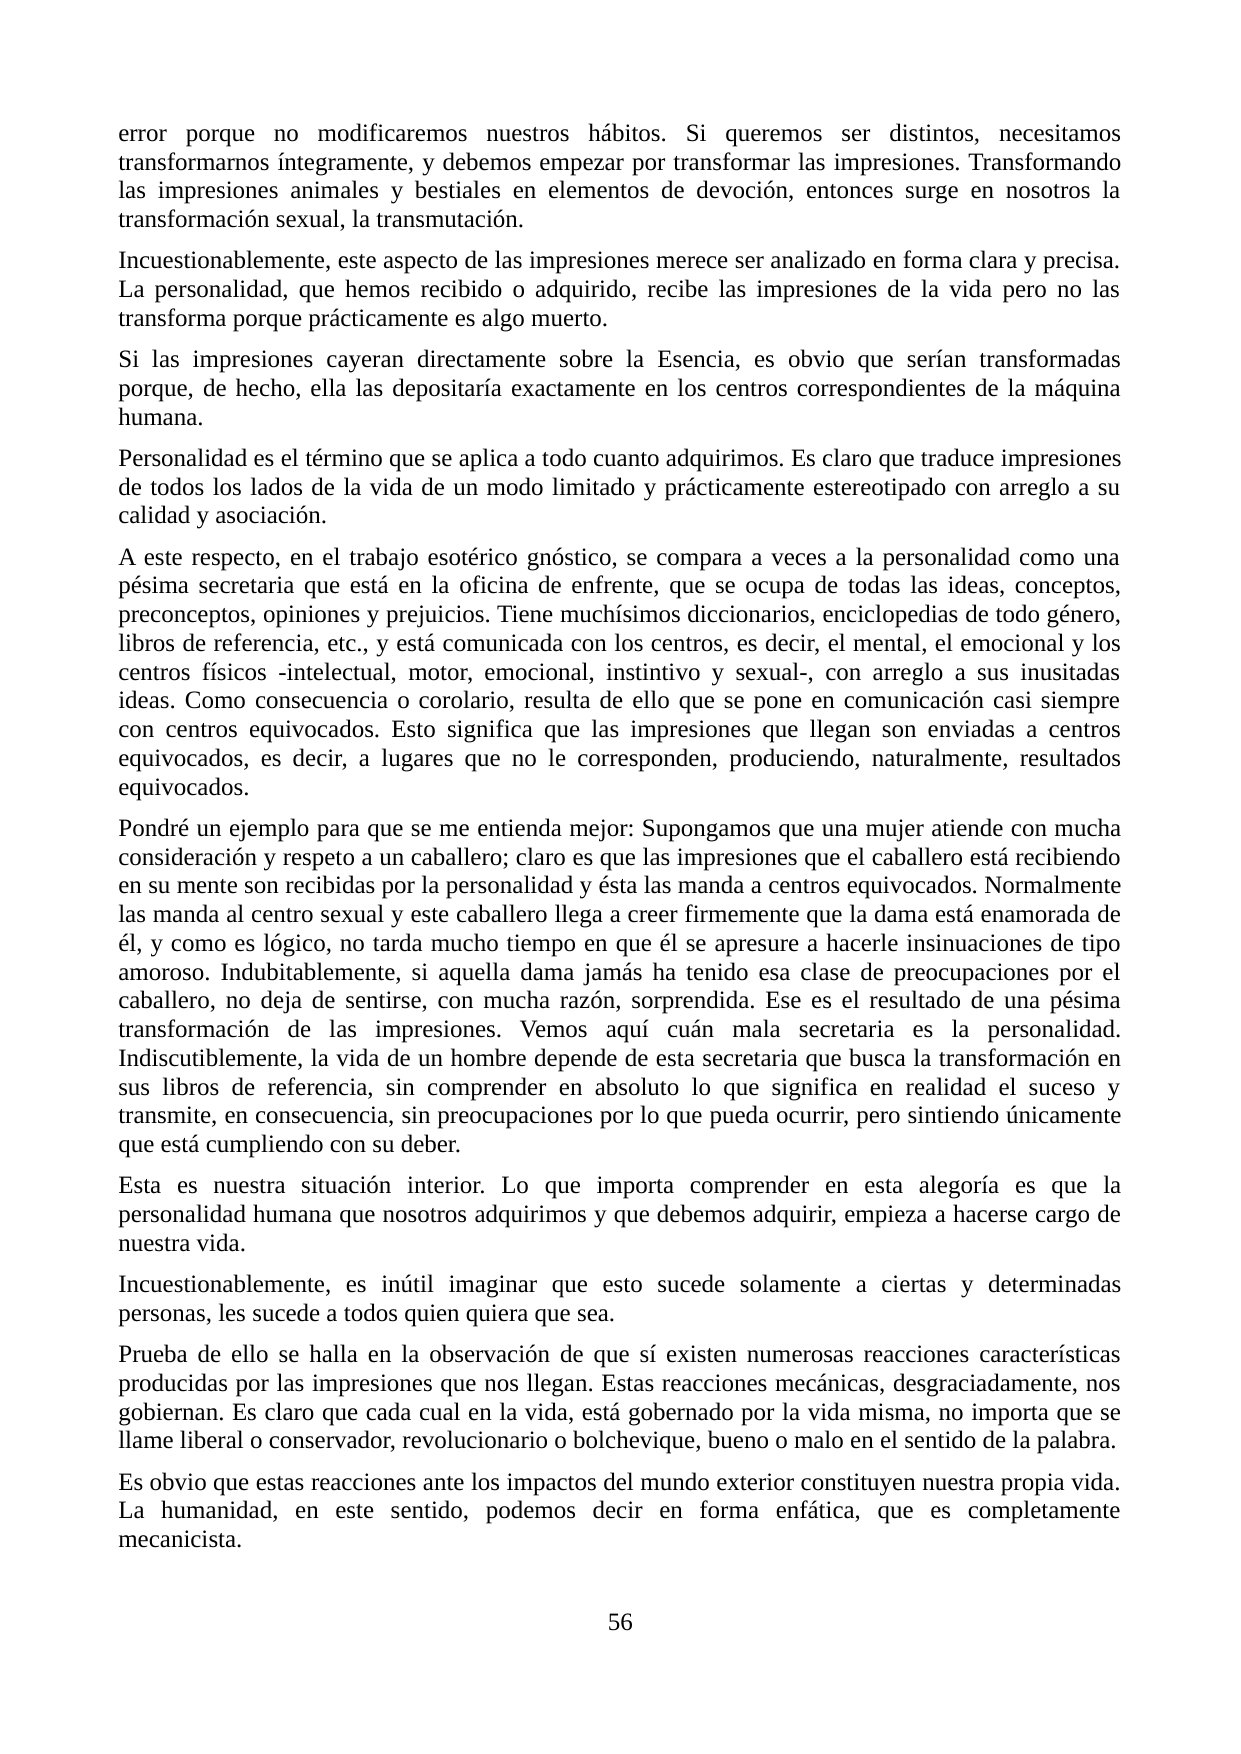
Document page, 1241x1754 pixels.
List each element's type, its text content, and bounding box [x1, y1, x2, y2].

text Incuestionablemente, este aspecto de las impresiones merece ser analizado en forma clara y precisa. La personalidad, que hemos recibido o adquirido, recibe las impresiones de la vida pero no las transforma porque prácticamente es algo muerto. [118, 246, 1122, 332]
text Personalidad es el término que se aplica a todo cuanto adquirimos. Es claro que traduce impresiones de todos los lados de la vida de un modo limitado y prácticamente estereotipado con arreglo a su calidad y asociación. [118, 443, 1122, 529]
text Pondré un ejemplo para que se me entienda mejor: Supongamos que una mujer atiende con mucha consideración y respeto a un caballero; claro es que las impresiones que el caballero está recibiendo en su mente son recibidas por la personalidad y ésta las manda a centros equivocados. Normalmente las manda al centro sexual y este caballero llega a creer firmemente que la dama está enamorada de él, y como es lógico, no tarda mucho tiempo en que él se apresure a hacerle insinuaciones de tipo amoroso. Indubitablemente, si aquella dama jamás ha tenido esa clase de preocupaciones por el caballero, no deja de sentirse, con mucha razón, sorprendida. Ese es el resultado de una pésima transformación de las impresiones. Vemos aquí cuán mala secretaria es la personalidad. Indiscutiblemente, la vida de un hombre depende de esta secretaria que busca la transformación en sus libros de referencia, sin comprender en absoluto lo que significa en realidad el suceso y transmite, en consecuencia, sin preocupaciones por lo que pueda ocurrir, pero sintiendo únicamente que está cumpliendo con su deber. [118, 813, 1122, 1158]
text Incuestionablemente, es inútil imaginar que esto sucede solamente a ciertas y determinadas personas, les sucede a todos quien quiera que sea. [118, 1269, 1122, 1327]
text Es obvio que estas reacciones ante los impactos del mundo exterior constituyen nuestra propia vida. La humanidad, en este sentido, podemos decir en forma enfática, que es completamente mecanicista. [118, 1467, 1122, 1553]
text Si las impresiones cayeran directamente sobre la Esencia, es obvio que serían transformadas porque, de hecho, ella las depositaría exactamente en los centros correspondientes de la máquina humana. [118, 344, 1122, 431]
text Esta es nuestra situación interior. Lo que importa comprender en esta alegoría es que la personalidad humana que nosotros adquirimos y que debemos adquirir, empieza a hacerse cargo de nuestra vida. [118, 1171, 1122, 1257]
text error porque no modificaremos nuestros hábitos. Si queremos ser distintos, necesitamos transformarnos íntegramente, y debemos empezar por transformar las impresiones. Transformando las impresiones animales y bestiales en elementos de devoción, entonces surge en nosotros la transformación sexual, la transmutación. [118, 118, 1122, 233]
text A este respecto, en el trabajo esotérico gnóstico, se compara a veces a la personalidad como una pésima secretaria que está en la oficina de enfrente, que se ocupa de todas las ideas, conceptos, preconceptos, opiniones y prejuicios. Tiene muchísimos diccionarios, enciclopedias de todo género, libros de referencia, etc., y está comunicada con los centros, es decir, el mental, el emocional y los centros físicos -intelectual, motor, emocional, instintivo y sexual-, con arreglo a sus inusitadas ideas. Como consecuencia o corolario, resulta de ello que se pone en comunicación casi siempre con centros equivocados. Esto significa que las impresiones que llegan son enviadas a centros equivocados, es decir, a lugares que no le corresponden, produciendo, naturalmente, resultados equivocados. [118, 542, 1122, 801]
text Prueba de ello se halla en la observación de que sí existen numerosas reacciones características producidas por las impresiones que nos llegan. Estas reacciones mecánicas, desgraciadamente, nos gobiernan. Es claro que cada cual en la vida, está gobernado por la vida misma, no importa que se llame liberal o conservador, revolucionario o bolchevique, bueno o malo en el sentido de la palabra. [118, 1339, 1122, 1454]
